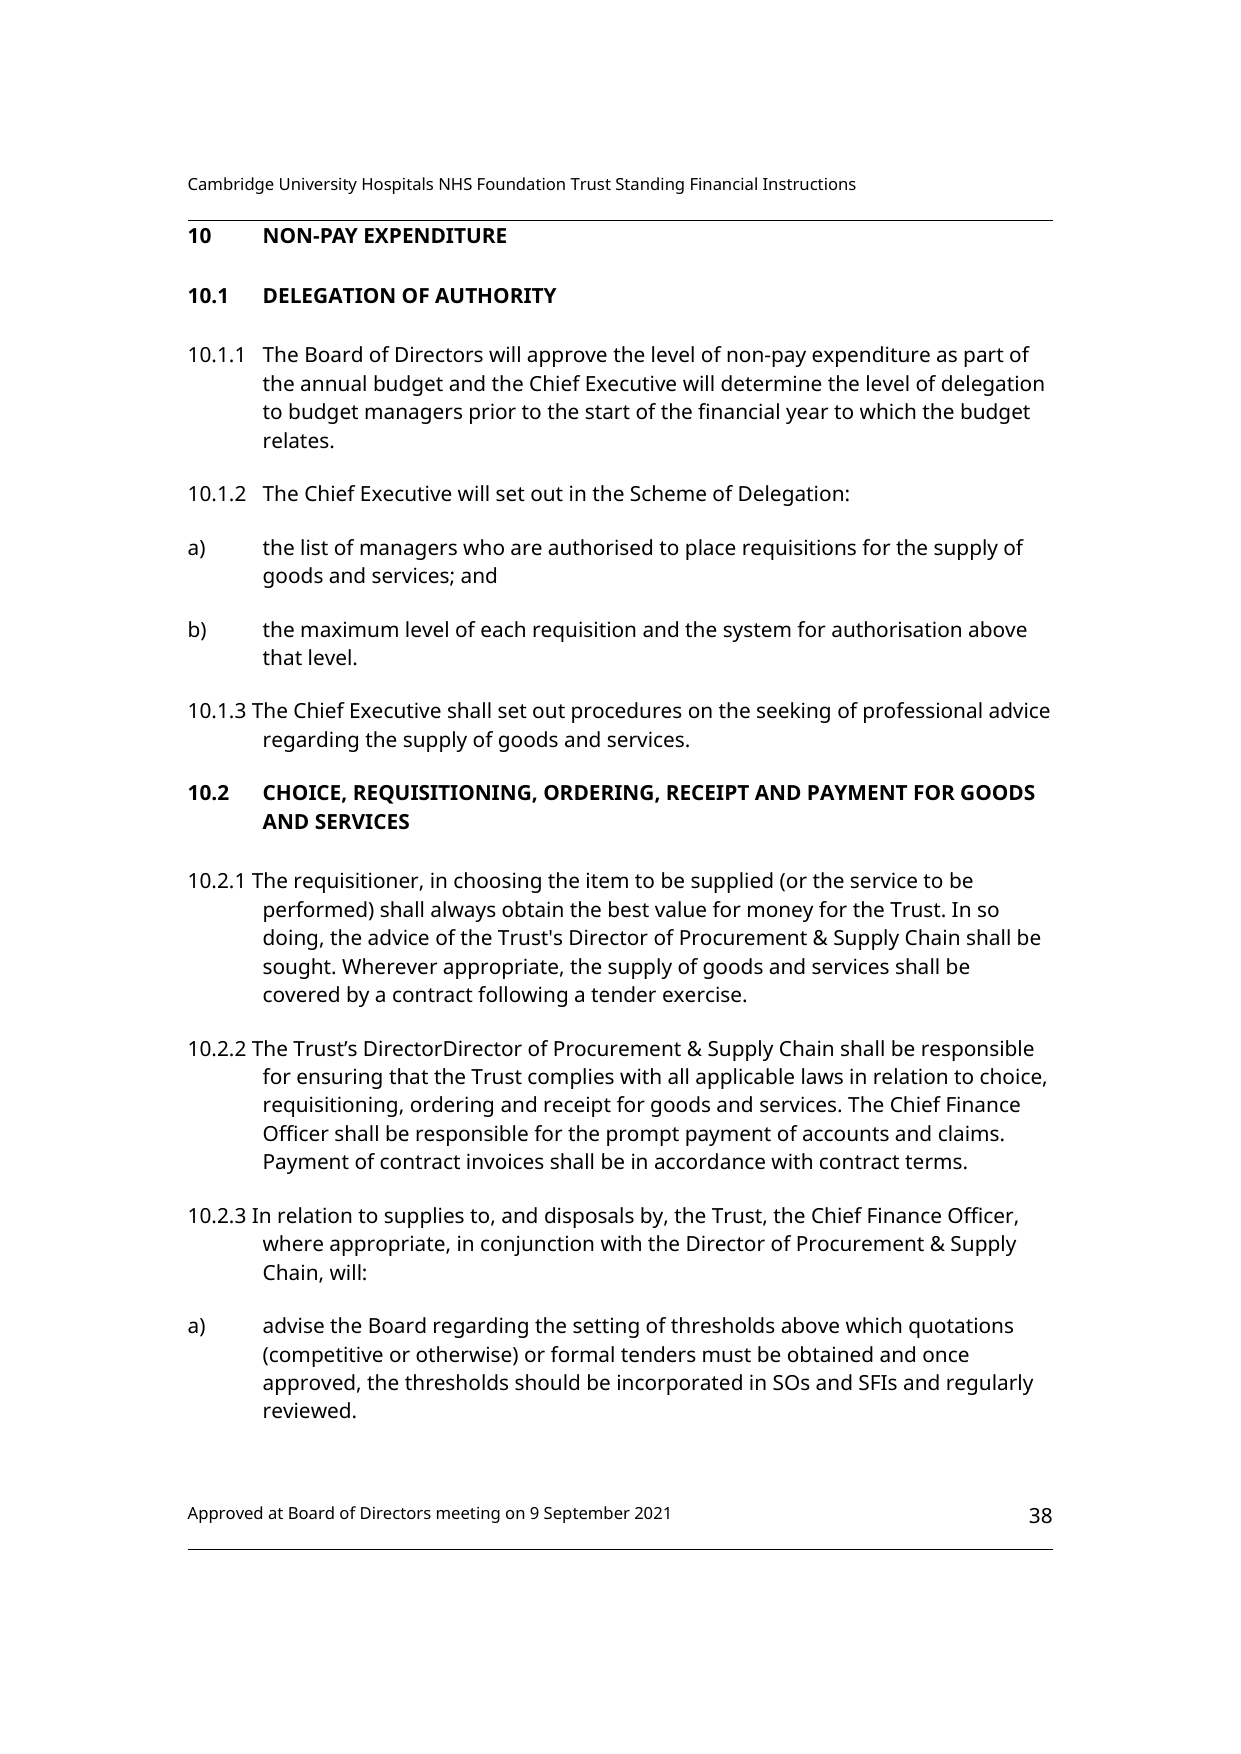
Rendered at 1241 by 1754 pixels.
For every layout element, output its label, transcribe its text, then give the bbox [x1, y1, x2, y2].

subtitle 10.2 CHOICE, REQUISITIONING, ORDERING, RECEIPT AND PAYMENT FOR GOODS AND SERVICES [187, 778, 1053, 835]
text 10.1.1 The Board of Directors will approve the level of non-pay expenditure as part of the annual budget and the Chief Executive will determine the level of delegation to budget managers prior to the start of the financial year to which the budget relates. [187, 341, 1053, 454]
subtitle 10.1 DELEGATION OF AUTHORITY [187, 281, 1053, 309]
text 10.1.3 The Chief Executive shall set out procedures on the seeking of professional advice regarding the supply of goods and services. [187, 697, 1053, 753]
text 10.2.3 In relation to supplies to, and disposals by, the Trust, the Chief Finance Officer, where appropriate, in conjunction with the Director of Procurement & Supply Chain, will: [187, 1201, 1053, 1286]
subtitle 10 NON-PAY EXPENDITURE [187, 221, 1053, 250]
text b) the maximum level of each requisition and the system for authorisation above that level. [187, 615, 1053, 672]
text a) the list of managers who are authorised to place requisitions for the supply of goods and services; and [187, 533, 1053, 590]
text 10.2.1 The requisitioner, in choosing the item to be supplied (or the service to be performed) shall always obtain the best value for money for the Trust. In so doing, the advice of the Trust's Director of Procurement & Supply Chain shall be sought. Wherever appropriate, the supply of goods and services shall be covered by a contract following a tender exercise. [187, 867, 1053, 1009]
text 10.1.2 The Chief Executive will set out in the Scheme of Delegation: [187, 479, 1053, 508]
text a) advise the Board regarding the setting of thresholds above which quotations (competitive or otherwise) or formal tenders must be obtained and once approved, the thresholds should be incorporated in SOs and SFIs and regularly reviewed. [187, 1311, 1053, 1425]
text 10.2.2 The Trust’s DirectorDirector of Procurement & Supply Chain shall be responsible for ensuring that the Trust complies with all applicable laws in relation to choice, requisitioning, ordering and receipt for goods and services. The Chief Finance Officer shall be responsible for the prompt payment of accounts and claims. Payment of contract invoices shall be in accordance with contract terms. [187, 1034, 1053, 1176]
